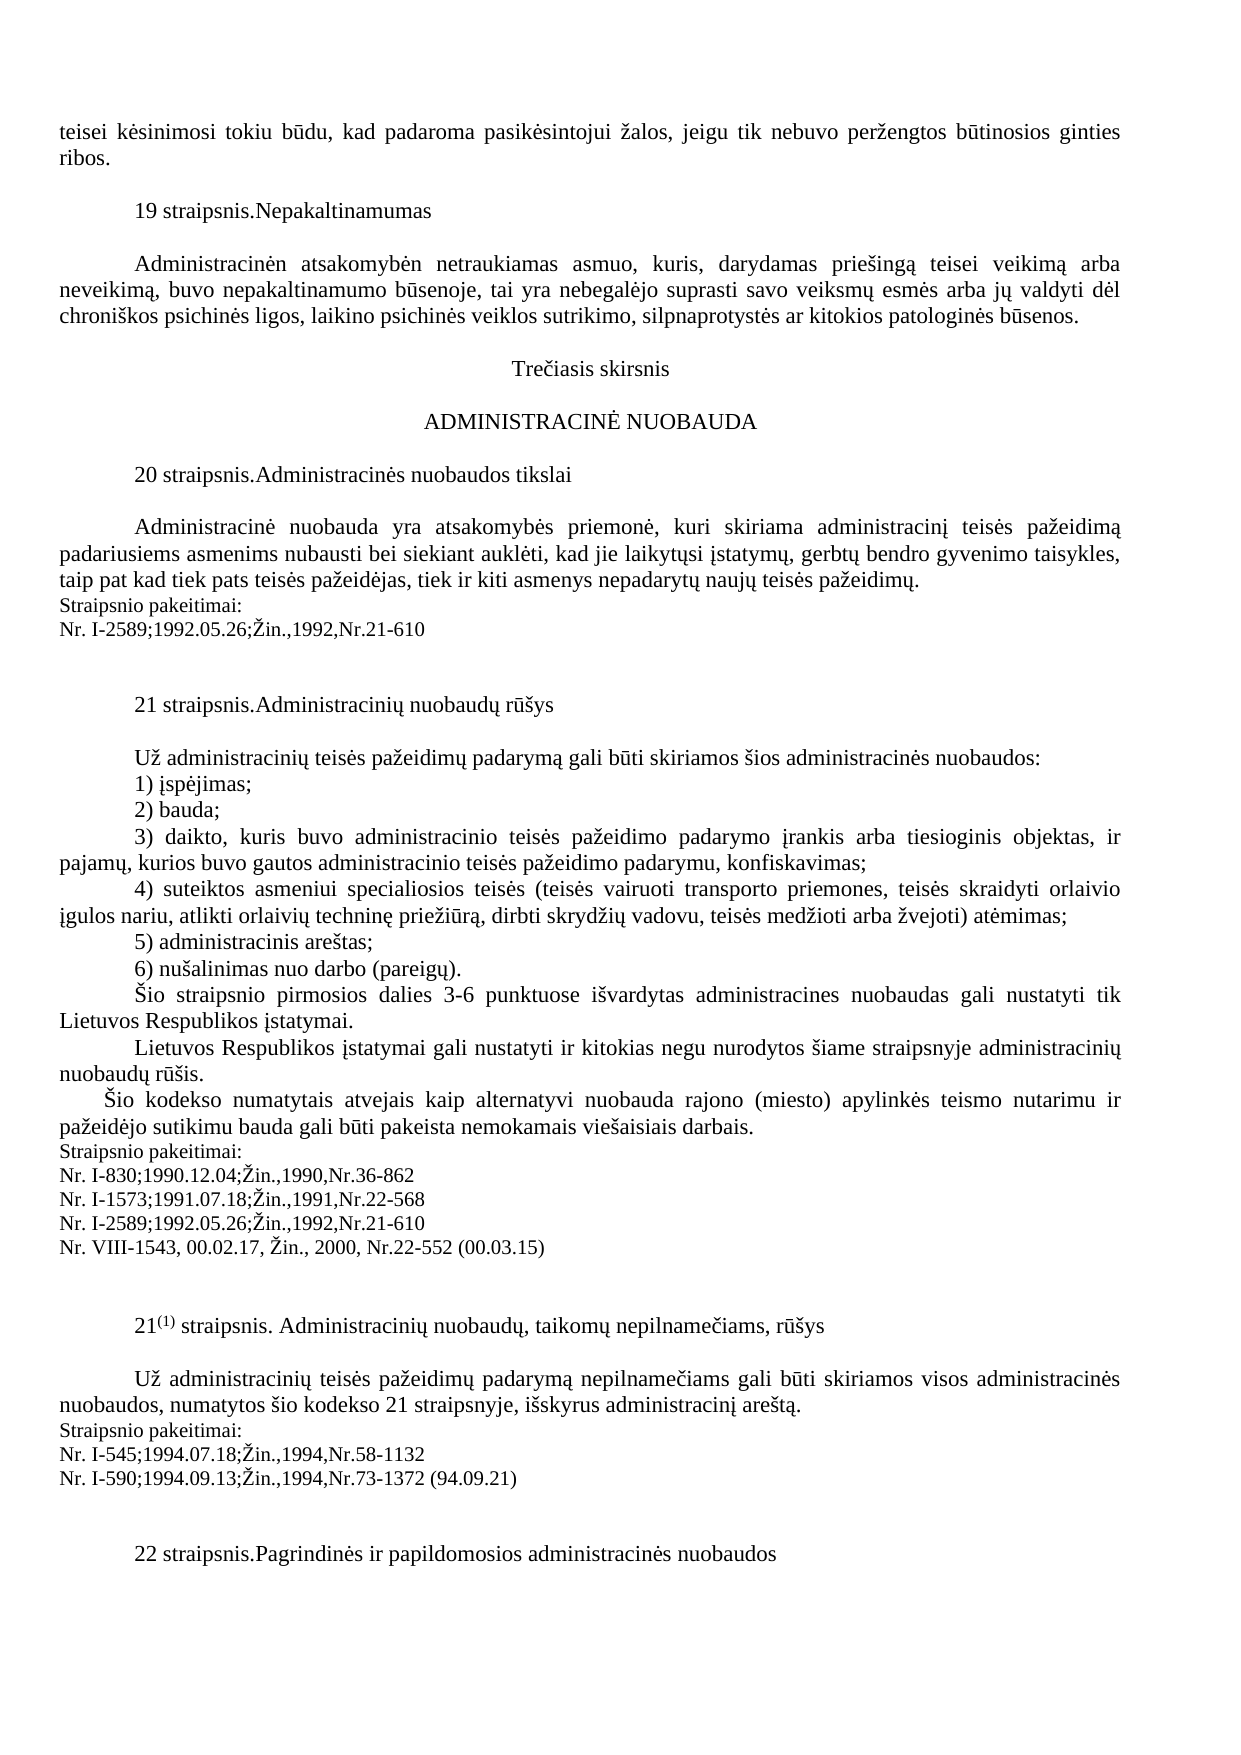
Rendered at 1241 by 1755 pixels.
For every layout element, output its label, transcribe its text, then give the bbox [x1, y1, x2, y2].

text Nr. I-2589;1992.05.26;Žin.,1992,Nr.21-610 [59, 617, 1122, 641]
text Lietuvos Respublikos įstatymai gali nustatyti ir kitokias negu nurodytos šiame straipsnyje administracinių nuobaudų rūšis. [59, 1034, 1122, 1086]
text 21(1) straipsnis. Administracinių nuobaudų, taikomų nepilnamečiams, rūšys [59, 1312, 1122, 1338]
text Administracinėn atsakomybėn netraukiamas asmuo, kuris, darydamas priešingą teisei veikimą arba neveikimą, buvo nepakaltinamumo būsenoje, tai yra nebegalėjo suprasti savo veiksmų esmės arba jų valdyti dėl chroniškos psichinės ligos, laikino psichinės veiklos sutrikimo, silpnaprotystės ar kitokios patologinės būsenos. [59, 250, 1122, 329]
text 19 straipsnis.Nepakaltinamumas [59, 197, 1122, 223]
text Nr. VIII-1543, 00.02.17, Žin., 2000, Nr.22-552 (00.03.15) [59, 1235, 1122, 1259]
text 2) bauda; [59, 796, 1122, 823]
text 6) nušalinimas nuo darbo (pareigų). [59, 954, 1122, 981]
text Nr. I-1573;1991.07.18;Žin.,1991,Nr.22-568 [59, 1187, 1122, 1211]
text Šio straipsnio pirmosios dalies 3-6 punktuose išvardytas administracines nuobaudas gali nustatyti tik Lietuvos Respublikos įstatymai. [59, 981, 1122, 1034]
text Nr. I-590;1994.09.13;Žin.,1994,Nr.73-1372 (94.09.21) [59, 1466, 1122, 1490]
text Trečiasis skirsnis [59, 355, 1122, 382]
text 3) daikto, kuris buvo administracinio teisės pažeidimo padarymo įrankis arba tiesioginis objektas, ir pajamų, kurios buvo gautos administracinio teisės pažeidimo padarymu, konfiskavimas; [59, 823, 1122, 876]
text ADMINISTRACINĖ NUOBAUDA [59, 408, 1122, 434]
text 4) suteiktos asmeniui specialiosios teisės (teisės vairuoti transporto priemones, teisės skraidyti orlaivio įgulos nariu, atlikti orlaivių techninę priežiūrą, dirbti skrydžių vadovu, teisės medžioti arba žvejoti) atėmimas; [59, 876, 1122, 928]
text 5) administracinis areštas; [59, 928, 1122, 954]
text 21 straipsnis.Administracinių nuobaudų rūšys [59, 691, 1122, 717]
text 22 straipsnis.Pagrindinės ir papildomosios administracinės nuobaudos [59, 1540, 1122, 1566]
text Šio kodekso numatytais atvejais kaip alternatyvi nuobauda rajono (miesto) apylinkės teismo nutarimu ir pažeidėjo sutikimu bauda gali būti pakeista nemokamais viešaisiais darbais. [59, 1086, 1122, 1139]
text Administracinė nuobauda yra atsakomybės priemonė, kuri skiriama administracinį teisės pažeidimą padariusiems asmenims nubausti bei siekiant auklėti, kad jie laikytųsi įstatymų, gerbtų bendro gyvenimo taisykles, taip pat kad tiek pats teisės pažeidėjas, tiek ir kiti asmenys nepadarytų naujų teisės pažeidimų. [59, 513, 1122, 592]
text teisei kėsinimosi tokiu būdu, kad padaroma pasikėsintojui žalos, jeigu tik nebuvo peržengtos būtinosios ginties ribos. [59, 118, 1122, 171]
text Nr. I-545;1994.07.18;Žin.,1994,Nr.58-1132 [59, 1442, 1122, 1466]
text Straipsnio pakeitimai: [59, 1417, 1122, 1442]
text Už administracinių teisės pažeidimų padarymą gali būti skiriamos šios administracinės nuobaudos: [59, 744, 1122, 770]
text 20 straipsnis.Administracinės nuobaudos tikslai [59, 461, 1122, 487]
text Straipsnio pakeitimai: [59, 592, 1122, 617]
text Už administracinių teisės pažeidimų padarymą nepilnamečiams gali būti skiriamos visos administracinės nuobaudos, numatytos šio kodekso 21 straipsnyje, išskyrus administracinį areštą. [59, 1365, 1122, 1417]
text Straipsnio pakeitimai: [59, 1139, 1122, 1163]
text Nr. I-2589;1992.05.26;Žin.,1992,Nr.21-610 [59, 1211, 1122, 1235]
text 1) įspėjimas; [59, 770, 1122, 796]
text Nr. I-830;1990.12.04;Žin.,1990,Nr.36-862 [59, 1163, 1122, 1187]
